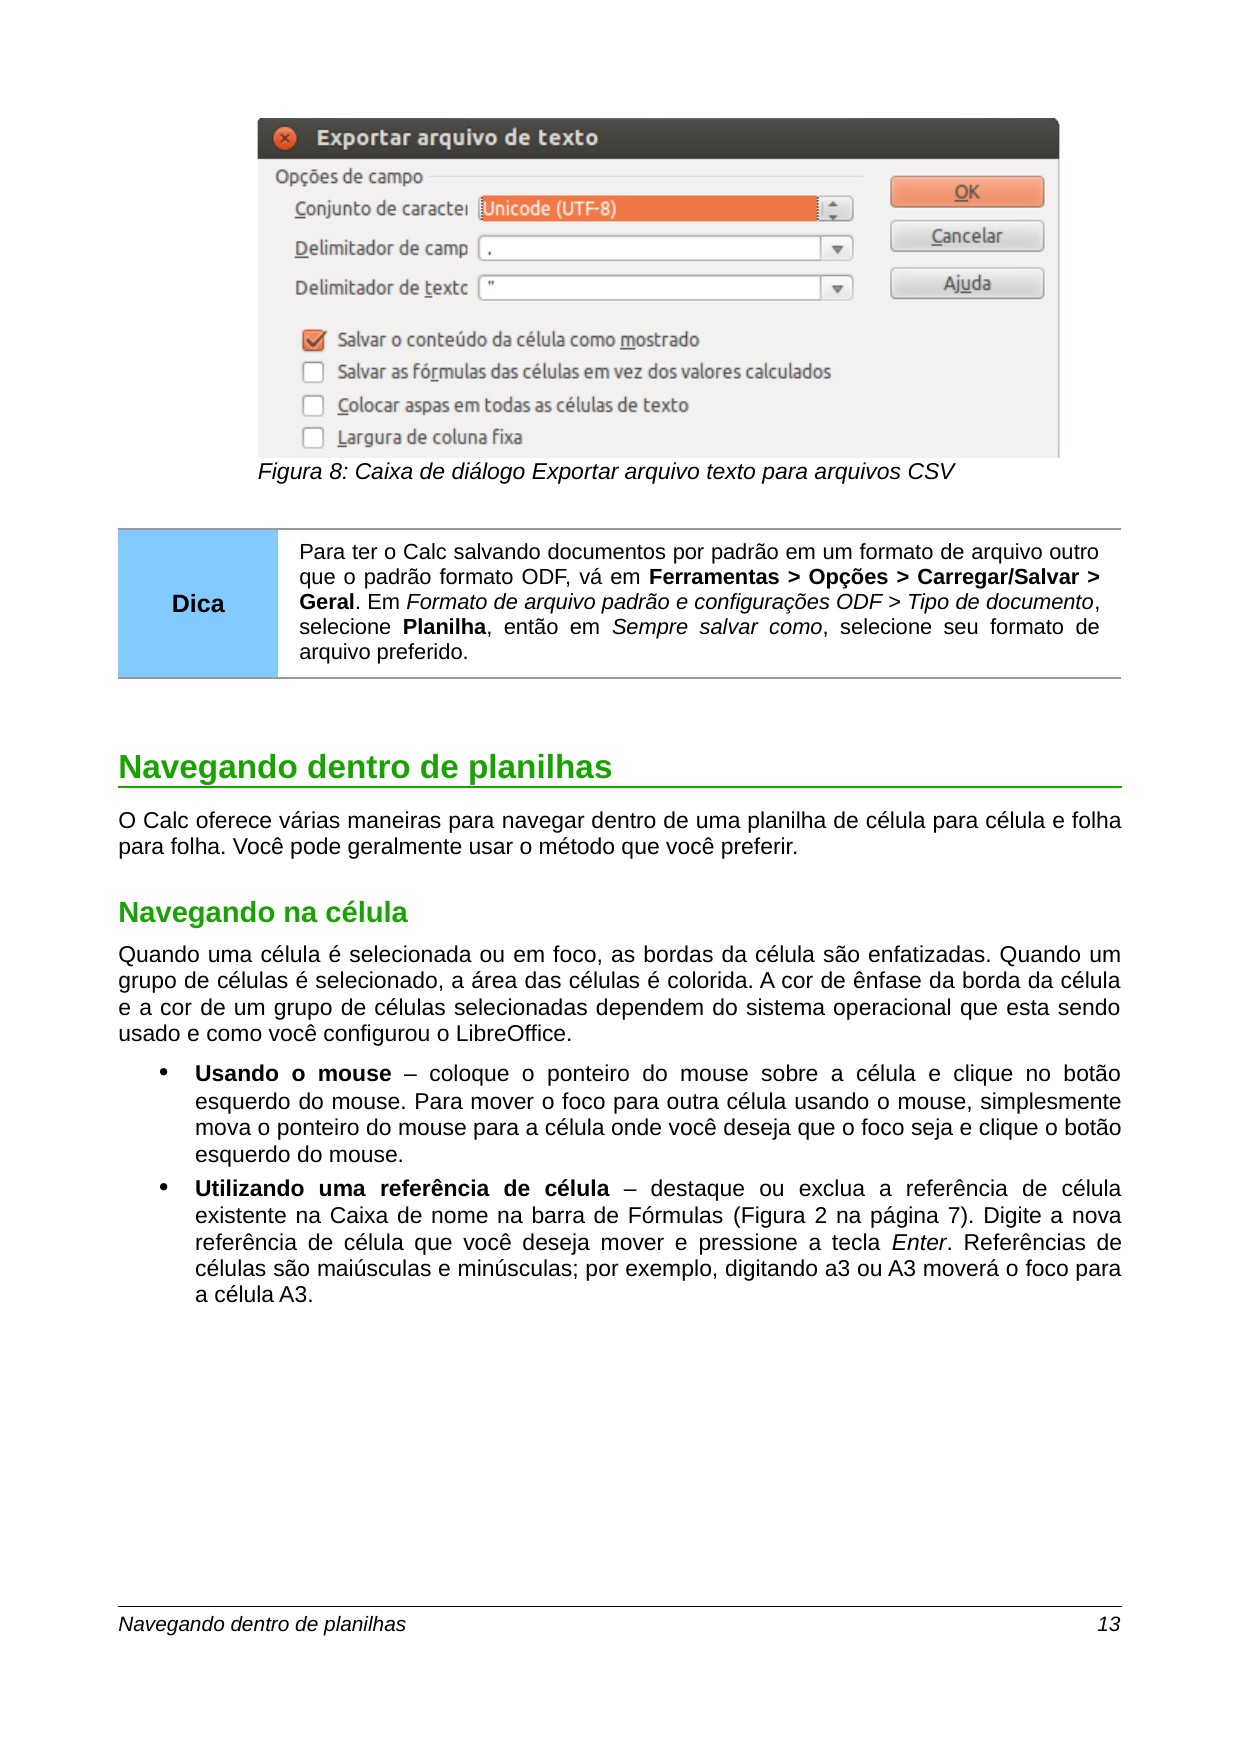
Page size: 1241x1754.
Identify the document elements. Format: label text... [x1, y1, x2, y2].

picture [257, 118, 1060, 458]
text O Calc oferece várias maneiras para navegar dentro de uma planilha de célula para célula e folha para folha. Você pode geralmente usar o método que você preferir. [118, 807, 1122, 859]
list Usando o mouse – coloque o ponteiro do mouse sobre a célula e clique no botão esquerdo do mouse. Para mover o foco para outra célula usando o mouse, simplesmente mova o ponteiro do mouse para a célula onde você deseja que o foco seja e clique o botão esquerdo do mouse. [156, 1059, 1122, 1167]
text Quando uma célula é selecionada ou em foco, as bordas da célula são enfatizadas. Quando um grupo de células é selecionado, a área das células é colorida. A cor de ênfase da borda da célula e a cor de um grupo de células selecionadas dependem do sistema operacional que esta sendo usado e como você configurou o LibreOffice. [118, 941, 1122, 1046]
list Utilizando uma referência de célula – destaque ou exclua a referência de célula existente na Caixa de nome na barra de Fórmulas (Figura 2 na página 7). Digite a nova referência de célula que você deseja mover e pressione a tecla Enter. Referências de células são maiúsculas e minúsculas; por exemplo, digitando a3 ou A3 moverá o foco para a célula A3. [156, 1173, 1122, 1308]
table_header Para ter o Calc salvando documentos por padrão em um formato de arquivo outro que o padrão formato ODF, vá em Ferramentas > Opções > Carregar/Salvar > Geral. Em Formato de arquivo padrão e configurações ODF > Tipo de documento, selecione Planilha, então em Sempre salvar como, selecione seu formato de arquivo preferido. [278, 530, 1121, 677]
subtitle Navegando dentro de planilhas [118, 747, 1122, 786]
subtitle Navegando na célula [118, 895, 1122, 928]
list Figura 8: Caixa de diálogo Exportar arquivo texto para arquivos CSV [258, 458, 1059, 484]
table_header Dica [118, 530, 278, 677]
